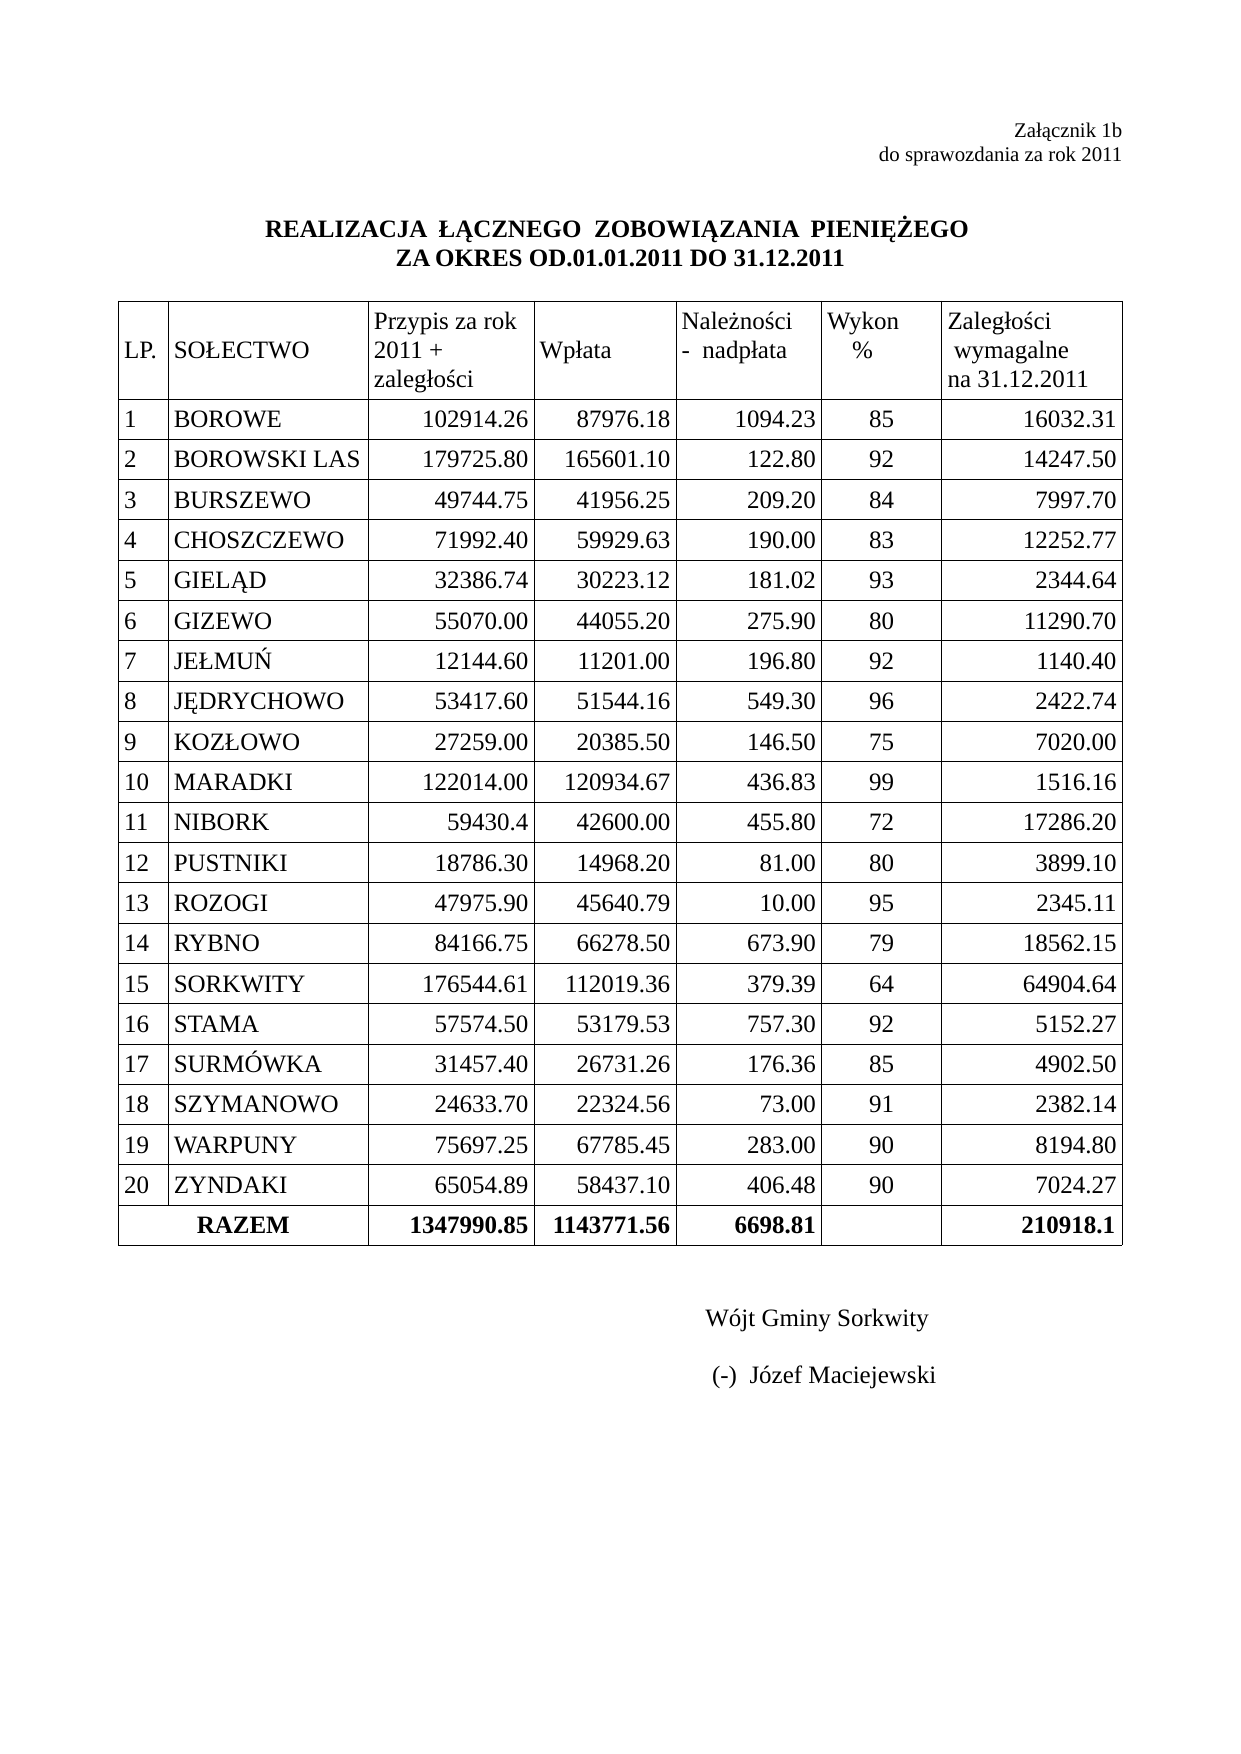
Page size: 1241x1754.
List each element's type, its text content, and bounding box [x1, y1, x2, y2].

table_cell 87976,18 [535, 400, 676, 439]
table_cell ROZOGI [169, 883, 368, 922]
table_cell 90 [822, 1165, 941, 1205]
table_cell 80 [822, 601, 941, 640]
table_cell 84 [822, 480, 941, 519]
table_cell 112019,36 [535, 964, 676, 1003]
table_cell 11290,70 [942, 601, 1122, 640]
table_cell RYBNO [169, 924, 368, 963]
table_cell 90 [822, 1125, 941, 1164]
table_cell 20385,50 [535, 722, 676, 761]
table_cell 64 [822, 964, 941, 1003]
table_cell 3899,10 [942, 843, 1122, 882]
table_cell 75697,25 [369, 1125, 534, 1164]
table_cell SZYMANOWO [169, 1085, 368, 1124]
table_cell 2 [119, 440, 168, 479]
table_cell 14968,20 [535, 843, 676, 882]
text Załącznik 1b do sprawozdania za rok 2011 [118, 118, 1122, 166]
table_cell 18562,15 [942, 924, 1122, 963]
table_cell 49744,75 [369, 480, 534, 519]
table_cell 92 [822, 440, 941, 479]
table_cell 275,90 [677, 601, 821, 640]
table_cell 12252,77 [942, 520, 1122, 560]
table_cell BURSZEWO [169, 480, 368, 519]
table_cell 7997,70 [942, 480, 1122, 519]
table_cell 53417,60 [369, 682, 534, 721]
table_cell PUSTNIKI [169, 843, 368, 882]
table_cell 283,00 [677, 1125, 821, 1164]
table_cell 26731,26 [535, 1045, 676, 1084]
table_cell 47975,90 [369, 883, 534, 922]
table_cell 18786,30 [369, 843, 534, 882]
table_cell 96 [822, 682, 941, 721]
table_cell 20 [119, 1165, 168, 1205]
table_cell 190,00 [677, 520, 821, 560]
table_cell 27259,00 [369, 722, 534, 761]
table_cell 1 [119, 400, 168, 439]
table_cell 84166,75 [369, 924, 534, 963]
table_cell 13 [119, 883, 168, 922]
table_cell 15 [119, 964, 168, 1003]
table_cell 209,20 [677, 480, 821, 519]
table_cell 12144,60 [369, 641, 534, 681]
table_cell 57574,50 [369, 1004, 534, 1043]
table_cell 80 [822, 843, 941, 882]
table_cell 92 [822, 1004, 941, 1043]
table_cell CHOSZCZEWO [169, 520, 368, 560]
table_cell 379,39 [677, 964, 821, 1003]
table_cell 41956,25 [535, 480, 676, 519]
table_cell SURMÓWKA [169, 1045, 368, 1084]
table_cell 16 [119, 1004, 168, 1043]
table_cell 11201,00 [535, 641, 676, 681]
table_cell 120934,67 [535, 762, 676, 802]
table_cell 51544,16 [535, 682, 676, 721]
table_cell 102914,26 [369, 400, 534, 439]
table_cell 4902,50 [942, 1045, 1122, 1084]
table_header Należności - nadpłata [677, 302, 821, 398]
table_cell 99 [822, 762, 941, 802]
table_cell NIBORK [169, 803, 368, 842]
table_cell 92 [822, 641, 941, 681]
table_cell 30223,12 [535, 561, 676, 600]
table_cell WARPUNY [169, 1125, 368, 1164]
table_cell 5152,27 [942, 1004, 1122, 1043]
table_cell 75 [822, 722, 941, 761]
table_cell 1143771,56 [535, 1206, 676, 1245]
table_header Wpłata [535, 302, 676, 398]
table_cell JEŁMUŃ [169, 641, 368, 681]
table_cell 757,30 [677, 1004, 821, 1043]
text REALIZACJA ŁĄCZNEGO ZOBOWIĄZANIA PIENIĘŻEGO [118, 214, 1122, 243]
table_cell 165601,10 [535, 440, 676, 479]
table_cell 1094,23 [677, 400, 821, 439]
table_cell 176,36 [677, 1045, 821, 1084]
table_cell 673,90 [677, 924, 821, 963]
table_cell 2422,74 [942, 682, 1122, 721]
table_cell 9 [119, 722, 168, 761]
table_cell 93 [822, 561, 941, 600]
table_cell 55070,00 [369, 601, 534, 640]
table_cell MARADKI [169, 762, 368, 802]
table_cell 210918,1 [942, 1206, 1122, 1245]
table_cell 66278,50 [535, 924, 676, 963]
table_cell 59430,4 [369, 803, 534, 842]
table_cell 58437,10 [535, 1165, 676, 1205]
table_cell 7020,00 [942, 722, 1122, 761]
table_cell 67785,45 [535, 1125, 676, 1164]
table_cell 24633,70 [369, 1085, 534, 1124]
table_cell RAZEM [119, 1206, 368, 1245]
table_cell 14 [119, 924, 168, 963]
table_cell 72 [822, 803, 941, 842]
text Wójt Gminy Sorkwity [118, 1303, 1122, 1331]
table_cell 16032,31 [942, 400, 1122, 439]
table_cell 91 [822, 1085, 941, 1124]
table_cell 7024,27 [942, 1165, 1122, 1205]
table_cell 122,80 [677, 440, 821, 479]
table_cell 53179,53 [535, 1004, 676, 1043]
table_cell 83 [822, 520, 941, 560]
table_cell 14247,50 [942, 440, 1122, 479]
table_header Przypis za rok 2011 + zaległości [369, 302, 534, 398]
table_cell 196,80 [677, 641, 821, 681]
table_cell 22324,56 [535, 1085, 676, 1124]
table_cell 436,83 [677, 762, 821, 802]
table_cell 64904,64 [942, 964, 1122, 1003]
table_cell 79 [822, 924, 941, 963]
table_cell 18 [119, 1085, 168, 1124]
table_cell GIZEWO [169, 601, 368, 640]
table_cell [822, 1206, 941, 1245]
table_cell 406,48 [677, 1165, 821, 1205]
table_cell 8194,80 [942, 1125, 1122, 1164]
table_cell 44055,20 [535, 601, 676, 640]
table_header Zaległości wymagalne na 31.12.2011 [942, 302, 1122, 398]
table_cell 32386,74 [369, 561, 534, 600]
text ZA OKRES OD.01.01.2011 DO 31.12.2011 [118, 243, 1122, 272]
table_cell 42600,00 [535, 803, 676, 842]
table_cell 19 [119, 1125, 168, 1164]
table_cell 549,30 [677, 682, 821, 721]
table_cell 95 [822, 883, 941, 922]
table_cell 176544,61 [369, 964, 534, 1003]
table_cell 12 [119, 843, 168, 882]
table_cell 10,00 [677, 883, 821, 922]
table_header SOŁECTWO [169, 302, 368, 398]
table_cell 85 [822, 1045, 941, 1084]
table_cell 17 [119, 1045, 168, 1084]
table_cell 11 [119, 803, 168, 842]
table_cell 65054,89 [369, 1165, 534, 1205]
table_cell KOZŁOWO [169, 722, 368, 761]
table_cell 2344,64 [942, 561, 1122, 600]
table_cell 17286,20 [942, 803, 1122, 842]
text (-) Józef Maciejewski [118, 1360, 1122, 1389]
table_cell 6 [119, 601, 168, 640]
table_header Wykon % [822, 302, 941, 398]
table_cell 455,80 [677, 803, 821, 842]
table_cell ZYNDAKI [169, 1165, 368, 1205]
table_cell 2382,14 [942, 1085, 1122, 1124]
table_cell 71992,40 [369, 520, 534, 560]
table_cell 85 [822, 400, 941, 439]
table_cell 4 [119, 520, 168, 560]
table_cell BOROWE [169, 400, 368, 439]
table_cell 1140,40 [942, 641, 1122, 681]
table_cell 10 [119, 762, 168, 802]
table_cell GIELĄD [169, 561, 368, 600]
table_cell 1347990,85 [369, 1206, 534, 1245]
table_cell 5 [119, 561, 168, 600]
table_cell 31457,40 [369, 1045, 534, 1084]
table_cell 181,02 [677, 561, 821, 600]
table_cell 6698,81 [677, 1206, 821, 1245]
table_cell 179725,80 [369, 440, 534, 479]
table_cell 8 [119, 682, 168, 721]
table_cell 3 [119, 480, 168, 519]
table_cell SORKWITY [169, 964, 368, 1003]
table_cell 2345,11 [942, 883, 1122, 922]
table_cell 122014,00 [369, 762, 534, 802]
table_cell 7 [119, 641, 168, 681]
table_cell BOROWSKI LAS [169, 440, 368, 479]
table_cell 59929,63 [535, 520, 676, 560]
table_cell 45640,79 [535, 883, 676, 922]
table_cell JĘDRYCHOWO [169, 682, 368, 721]
table_header LP. [119, 302, 168, 398]
table_cell 1516,16 [942, 762, 1122, 802]
table_cell 146,50 [677, 722, 821, 761]
table_cell 73,00 [677, 1085, 821, 1124]
table_cell 81,00 [677, 843, 821, 882]
table_cell STAMA [169, 1004, 368, 1043]
